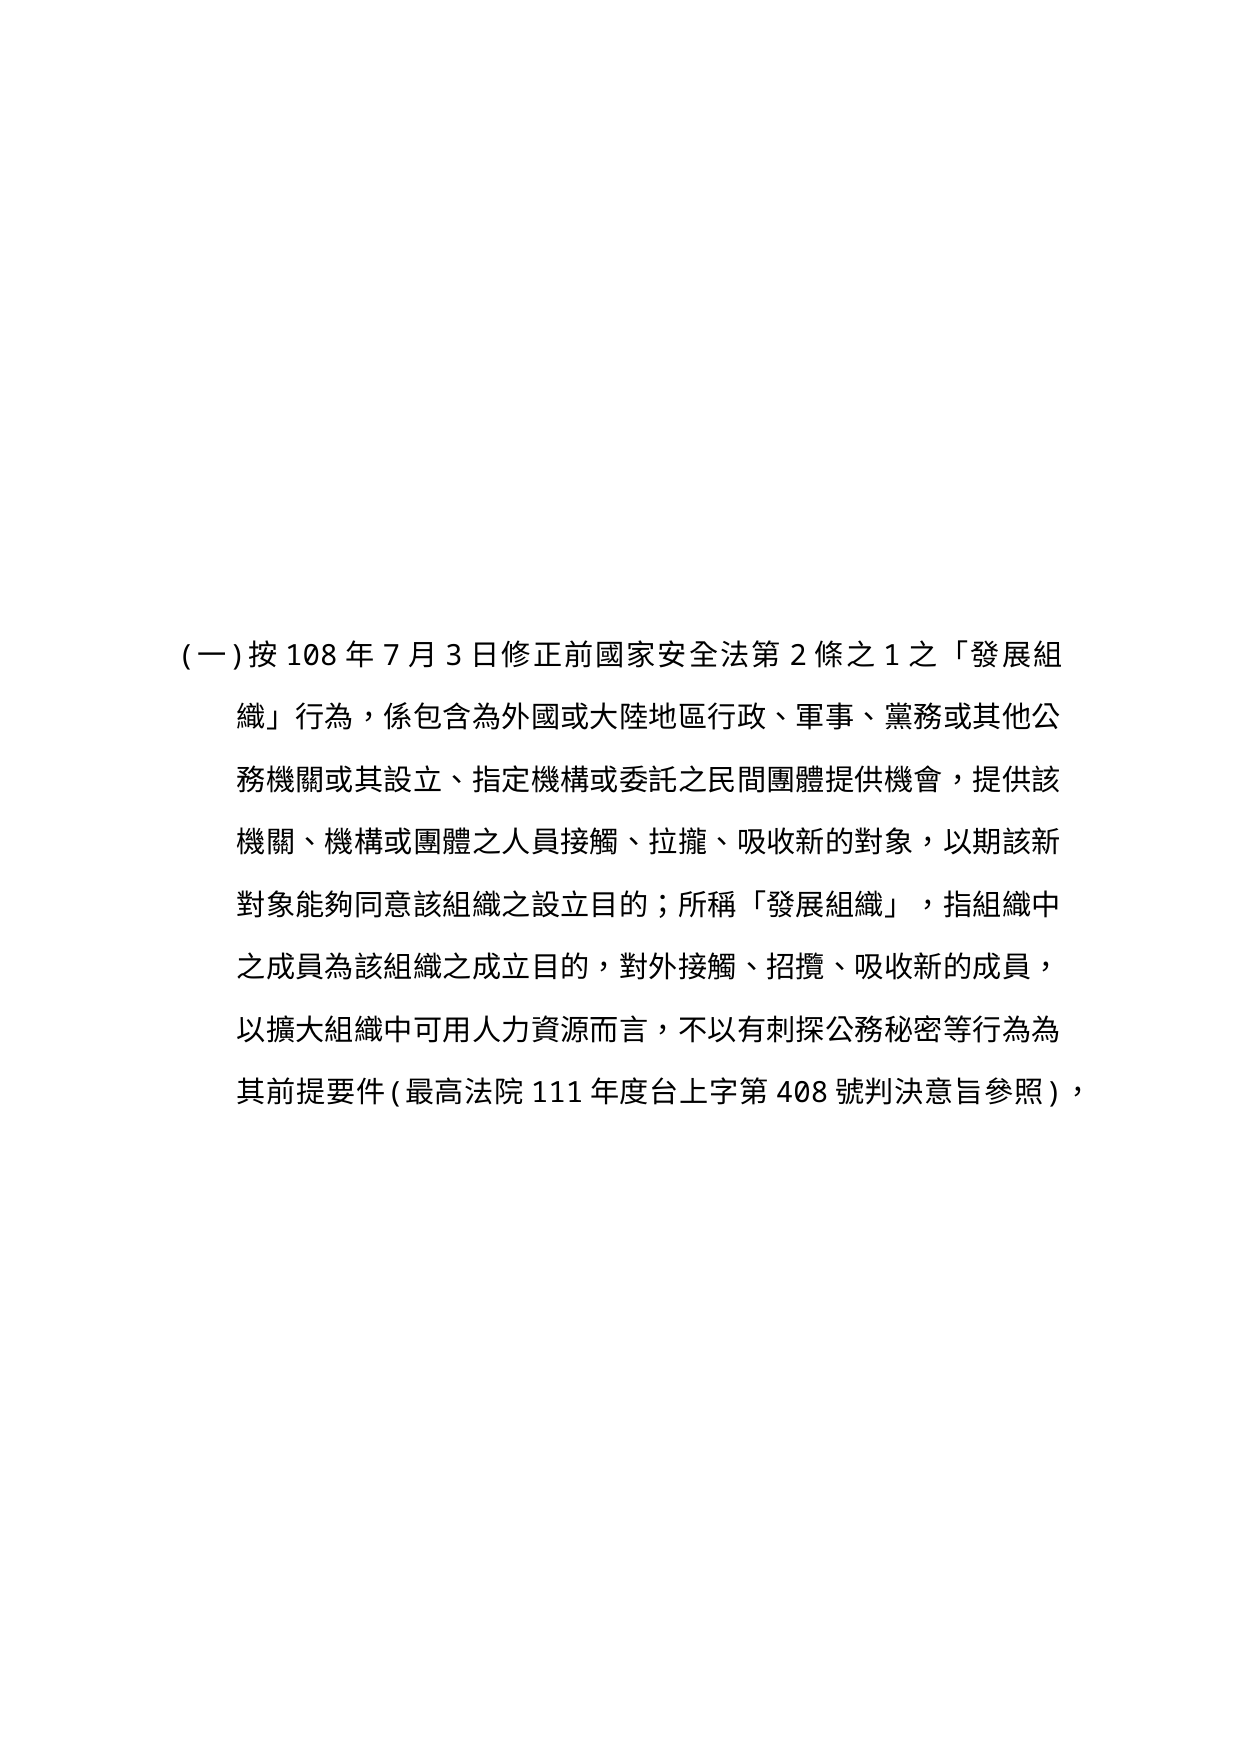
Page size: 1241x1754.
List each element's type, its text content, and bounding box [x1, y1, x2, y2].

text (一)按108年7月3日修正前國家安全法第2條之1之「發展組織」行為，係包含為外國或大陸地區行政、軍事、黨務或其他公務機關或其設立、指定機構或委託之民間團體提供機會，提供該機關、機構或團體之人員接觸、拉攏、吸收新的對象，以期該新對象能夠同意該組織之設立目的；所稱「發展組織」，指組織中之成員為該組織之成立目的，對外接觸、招攬、吸收新的成員，以擴大組織中可用人力資源而言，不以有刺探公務秘密等行為為其前提要件(最高法院111年度台上字第408號判決意旨參照)，此於108年7月3日修正後國家安全法第2條之1第1款規定「發展組織」要件之解釋，亦有適用。 [177, 611, 1063, 1111]
